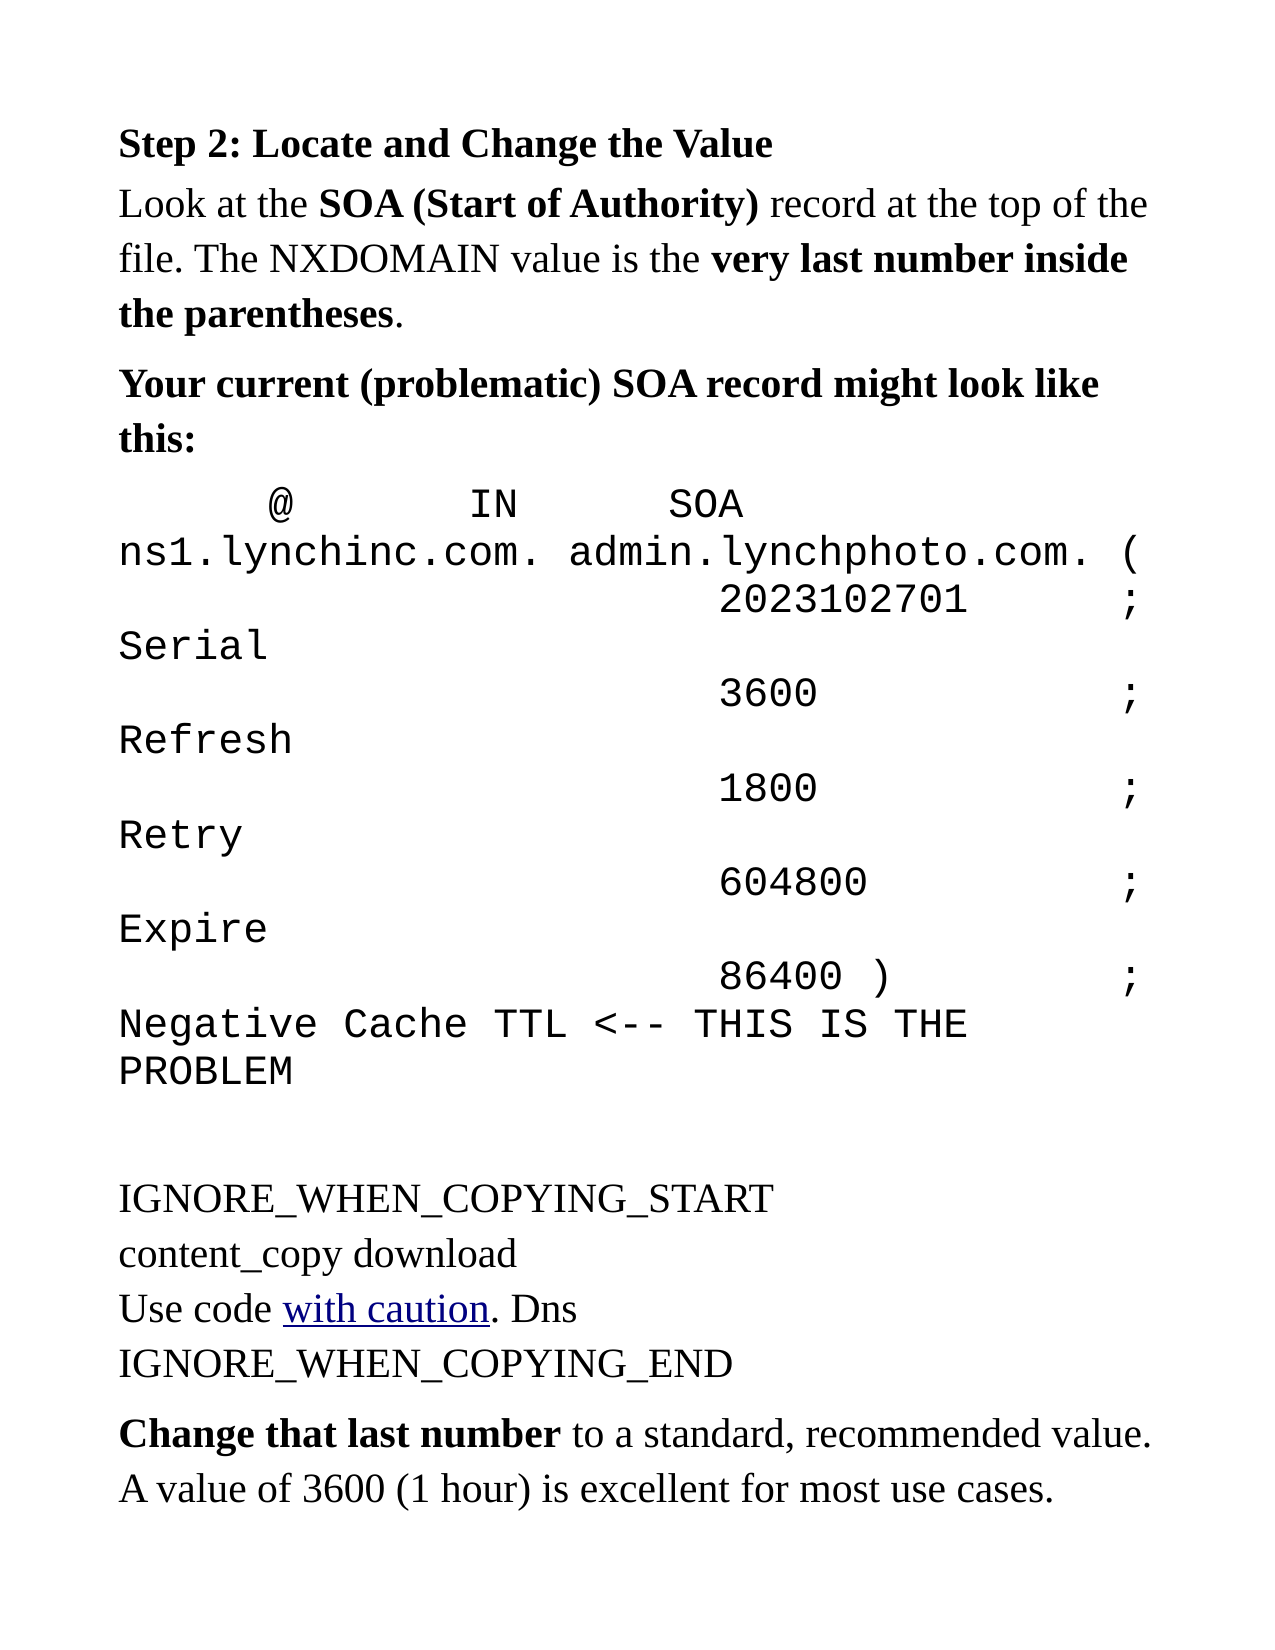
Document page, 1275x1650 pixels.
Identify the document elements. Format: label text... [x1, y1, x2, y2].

text IGNORE_WHEN_COPYING_END [118, 1339, 1157, 1387]
text 1800 ; Retry [118, 766, 1157, 861]
text 3600 ; Refresh [118, 672, 1157, 766]
text Change that last number to a standard, recommended value. A value of 3600 (1 hour) is excellent for most use cases. [118, 1408, 1157, 1511]
text 86400 ) ; Negative Cache TTL <-- THIS IS THE PROBLEM [118, 955, 1157, 1097]
text Your current (problematic) SOA record might look like this: [118, 358, 1157, 461]
text 604800 ; Expire [118, 861, 1157, 955]
text 2023102701 ; Serial [118, 578, 1157, 672]
text Use code with caution. Dns [118, 1283, 1157, 1331]
text IGNORE_WHEN_COPYING_START [118, 1173, 1157, 1221]
subtitle Step 2: Locate and Change the Value [118, 118, 1157, 166]
text @ IN SOA ns1.lynchinc.com. admin.lynchphoto.com. ( [118, 483, 1157, 578]
text Look at the SOA (Start of Authority) record at the top of the file. The NXDOMAIN value is the very last number inside the parentheses. [118, 178, 1157, 337]
text content_copy download [118, 1228, 1157, 1276]
